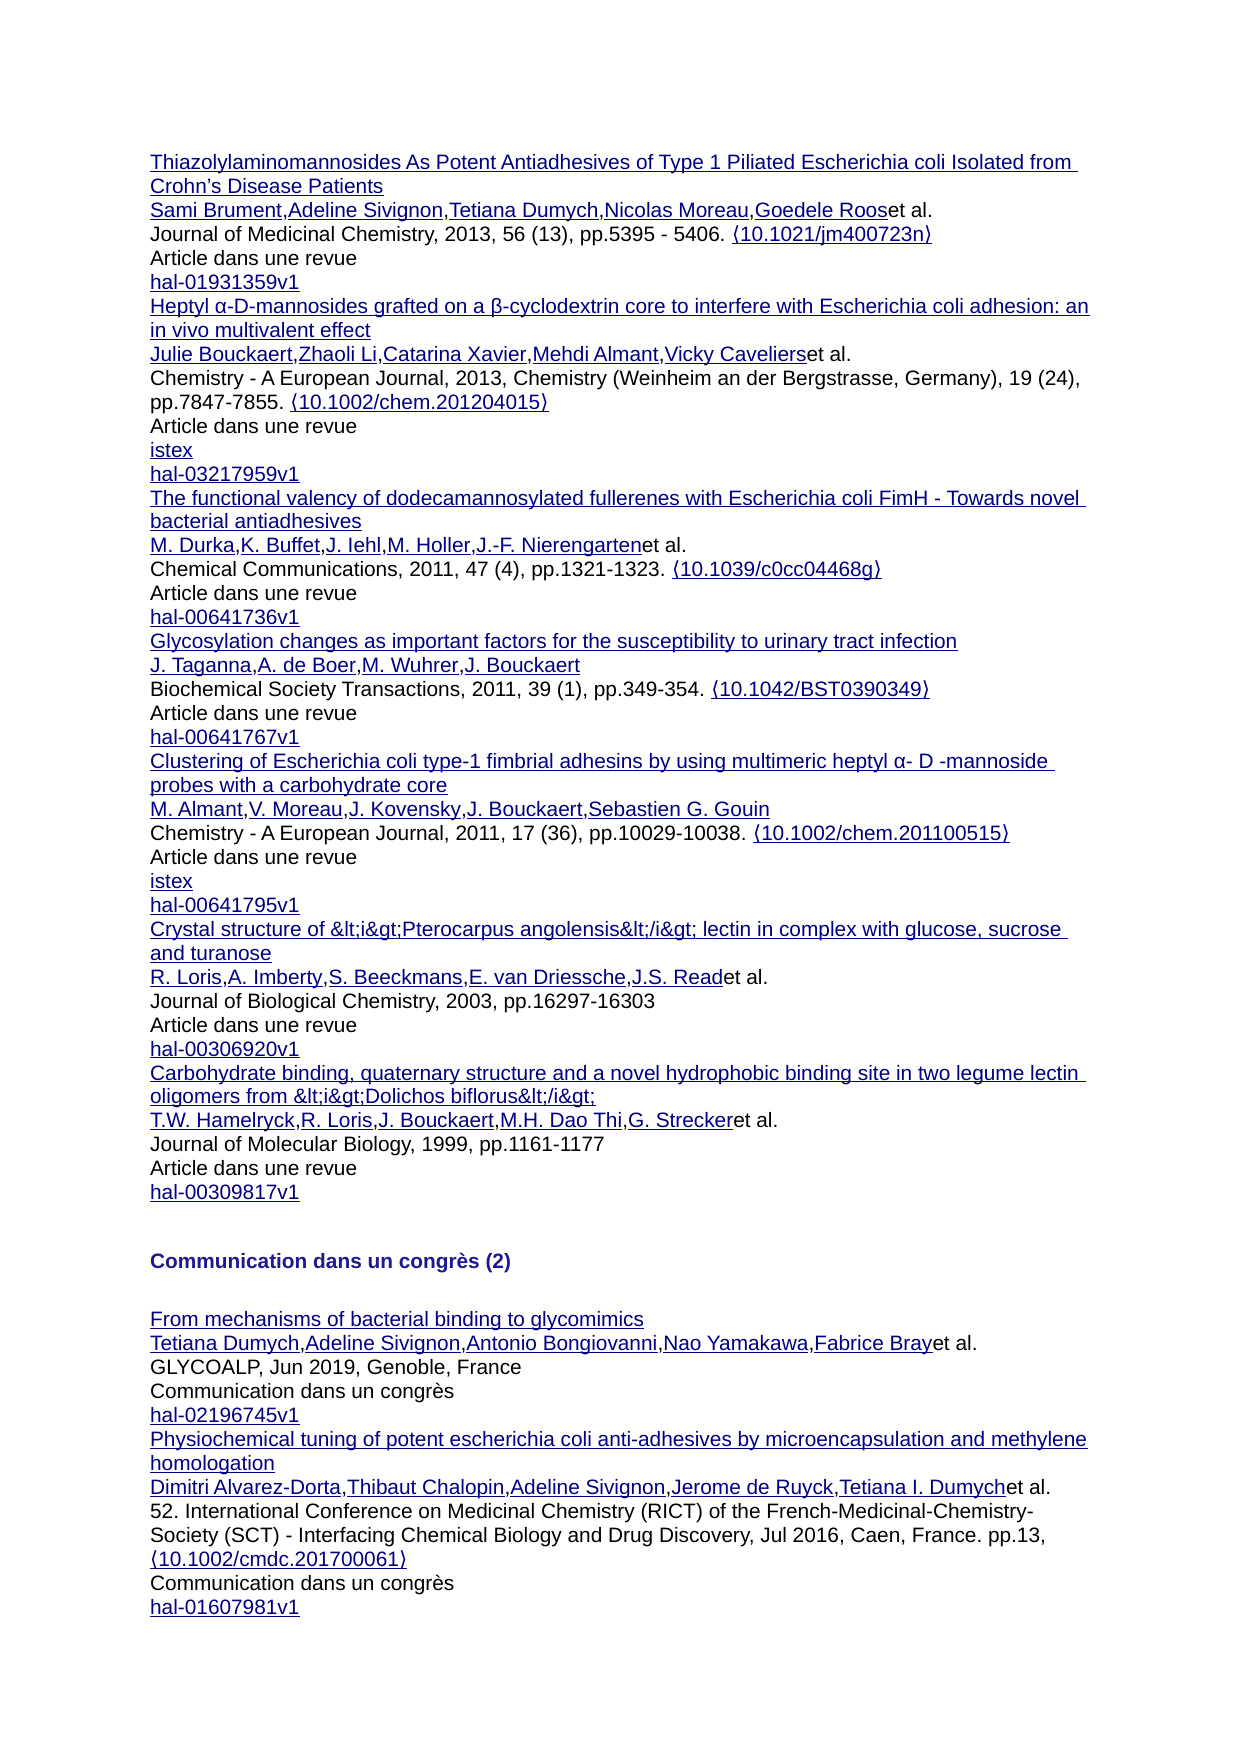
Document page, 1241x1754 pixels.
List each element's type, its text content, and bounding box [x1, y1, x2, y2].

table_cell Glycosylation changes as important factors for the susceptibility to urinary tract infection J. Taganna,A. de Boer,M. Wuhrer,J. Bouckaert Biochemical Society Transactions, 2011, 39 (1), pp.349-354. ⟨10.1042/BST0390349⟩ Article dans une revue hal-00641767v1 [150, 629, 1090, 749]
table_cell Physiochemical tuning of potent escherichia coli anti-adhesives by microencapsulation and methylene homologation Dimitri Alvarez-Dorta,Thibaut Chalopin,Adeline Sivignon,Jerome de Ruyck,Tetiana I. Dumychet al. 52. International Conference on Medicinal Chemistry (RICT) of the French-Medicinal-Chemistry-Society (SCT) - Interfacing Chemical Biology and Drug Discovery, Jul 2016, Caen, France. pp.13, ⟨10.1002/cmdc.201700061⟩ Communication dans un congrès hal-01607981v1 [150, 1427, 1090, 1619]
table_cell Crystal structure of &lt;i&gt;Pterocarpus angolensis&lt;/i&gt; lectin in complex with glucose, sucrose and turanose R. Loris,A. Imberty,S. Beeckmans,E. van Driessche,J.S. Readet al. Journal of Biological Chemistry, 2003, pp.16297-16303 Article dans une revue hal-00306920v1 [150, 917, 1090, 1060]
table_cell in vivo multivalent effect Julie Bouckaert,Zhaoli Li,Catarina Xavier,Mehdi Almant,Vicky Cavelierset al. Chemistry - A European Journal, 2013, Chemistry (Weinheim an der Bergstrasse, Germany), 19 (24), pp.7847-7855. ⟨10.1002/chem.201204015⟩ Article dans une revue istex hal-03217959v1 [150, 316, 1090, 485]
table_cell Clustering of Escherichia coli type-1 fimbrial adhesins by using multimeric heptyl α- D -mannoside probes with a carbohydrate core M. Almant,V. Moreau,J. Kovensky,J. Bouckaert,Sebastien G. Gouin Chemistry - A European Journal, 2011, 17 (36), pp.10029-10038. ⟨10.1002/chem.201100515⟩ Article dans une revue istex hal-00641795v1 [150, 749, 1090, 917]
table_cell Carbohydrate binding, quaternary structure and a novel hydrophobic binding site in two legume lectin oligomers from &lt;i&gt;Dolichos biflorus&lt;/i&gt; T.W. Hamelryck,R. Loris,J. Bouckaert,M.H. Dao Thi,G. Streckeret al. Journal of Molecular Biology, 1999, pp.1161-1177 Article dans une revue hal-00309817v1 [150, 1060, 1090, 1204]
table_cell Heptyl α-D-mannosides grafted on a β-cyclodextrin core to interfere with Escherichia coli adhesion: an [150, 294, 1090, 315]
subtitle Communication dans un congrès (2) [150, 1249, 1090, 1273]
table_cell Thiazolylaminomannosides As Potent Antiadhesives of Type 1 Piliated Escherichia coli Isolated from Crohn’s Disease Patients Sami Brument,Adeline Sivignon,Tetiana Dumych,Nicolas Moreau,Goedele Rooset al. Journal of Medicinal Chemistry, 2013, 56 (13), pp.5395 - 5406. ⟨10.1021/jm400723n⟩ Article dans une revue hal-01931359v1 [150, 150, 1090, 294]
table_cell The functional valency of dodecamannosylated fullerenes with Escherichia coli FimH - Towards novel bacterial antiadhesives M. Durka,K. Buffet,J. Iehl,M. Holler,J.-F. Nierengartenet al. Chemical Communications, 2011, 47 (4), pp.1321-1323. ⟨10.1039/c0cc04468g⟩ Article dans une revue hal-00641736v1 [150, 485, 1090, 629]
table_header From mechanisms of bacterial binding to glycomimics Tetiana Dumych,Adeline Sivignon,Antonio Bongiovanni,Nao Yamakawa,Fabrice Brayet al. GLYCOALP, Jun 2019, Genoble, France Communication dans un congrès hal-02196745v1 [150, 1307, 1090, 1427]
